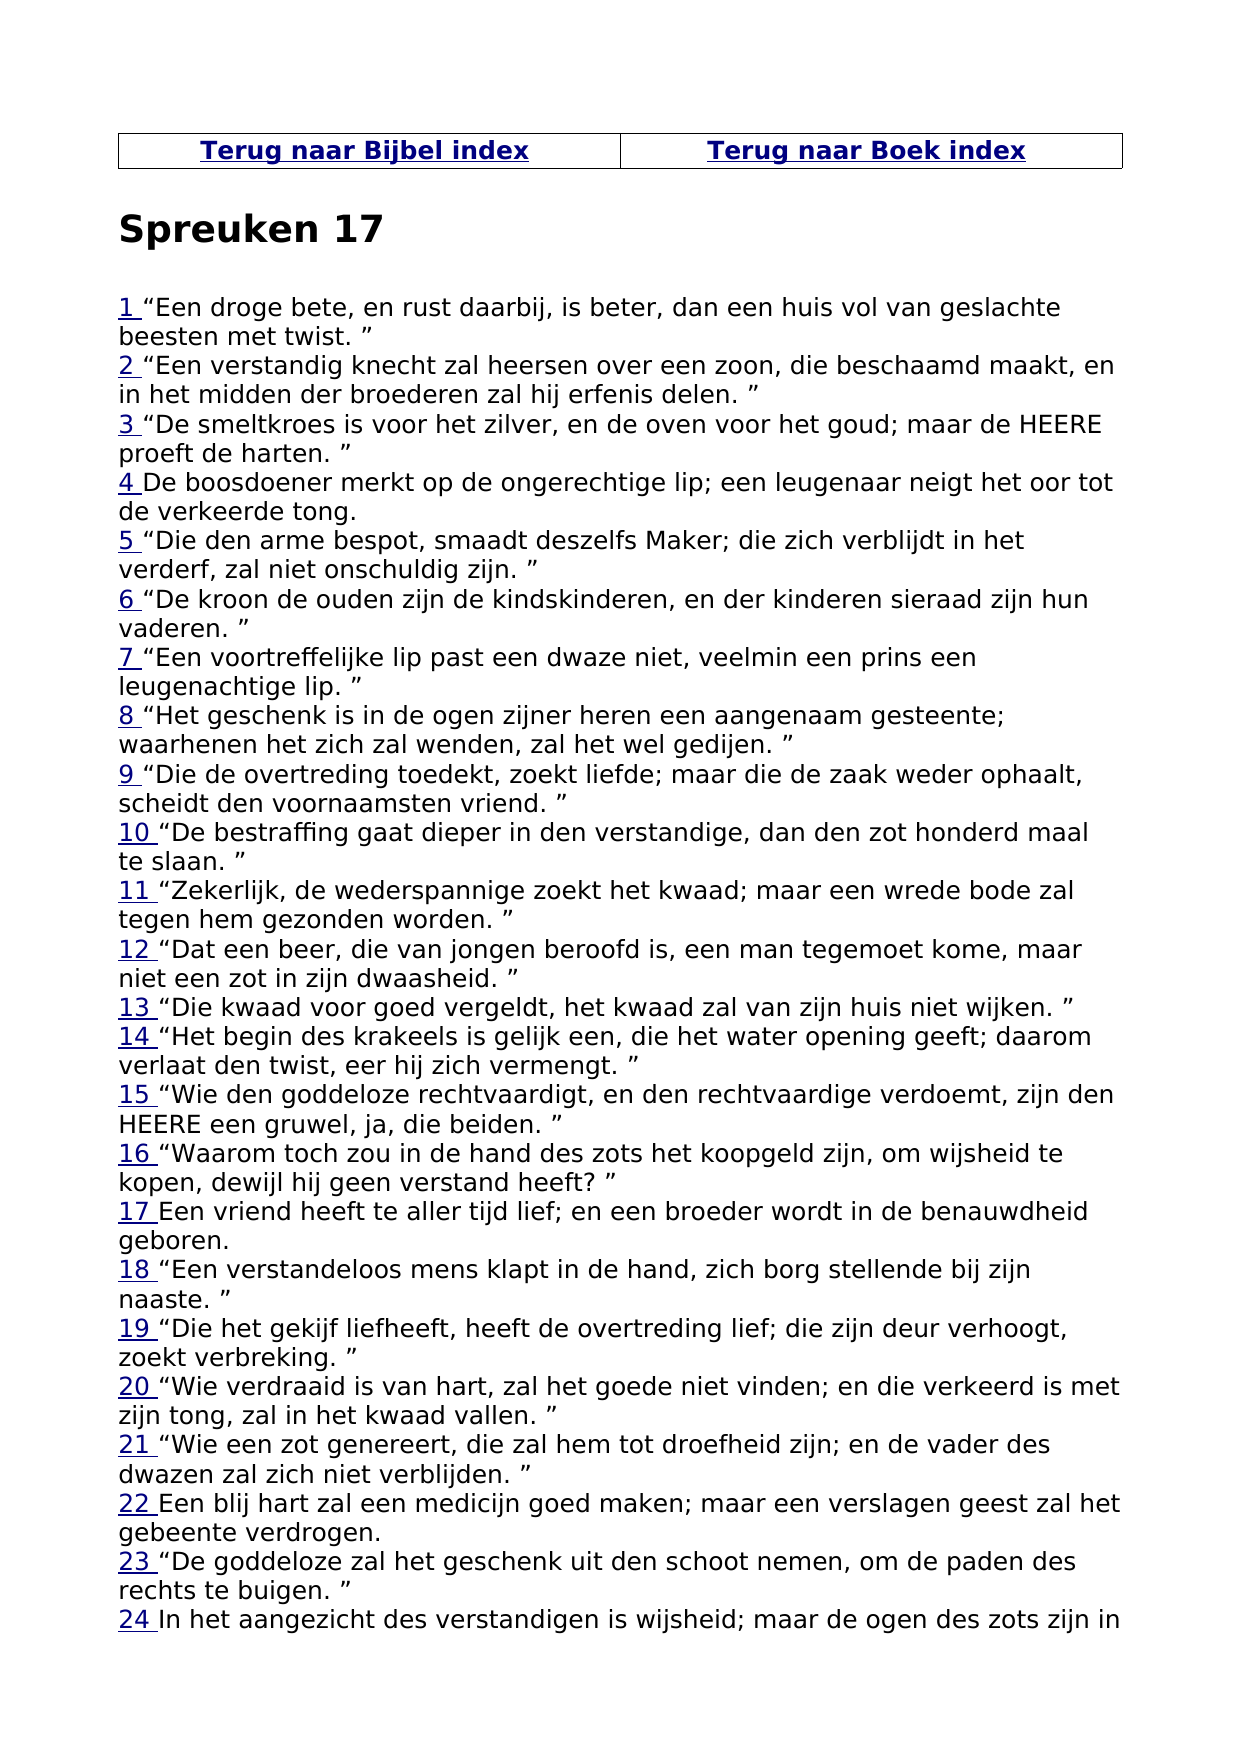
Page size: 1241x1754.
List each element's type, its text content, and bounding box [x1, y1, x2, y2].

table_header Terug naar Boek index [621, 134, 1122, 168]
table_header Terug naar Bijbel index [119, 134, 620, 168]
subtitle Spreuken 17 [118, 208, 1122, 252]
text 1 “Een droge bete, en rust daarbij, is beter, dan een huis vol van geslachte beesten met twist. ” 2 “Een verstandig knecht zal heersen over een zoon, die beschaamd maakt, en in het midden der broederen zal hij erfenis delen. ” 3 “De smeltkroes is voor het zilver, en de oven voor het goud; maar de HEERE proeft de harten. ” 4 De boosdoener merkt op de ongerechtige lip; een leugenaar neigt het oor tot de verkeerde tong. 5 “Die den arme bespot, smaadt deszelfs Maker; die zich verblijdt in het verderf, zal niet onschuldig zijn. ” 6 “De kroon de ouden zijn de kindskinderen, en der kinderen sieraad zijn hun vaderen. ” 7 “Een voortreffelijke lip past een dwaze niet, veelmin een prins een leugenachtige lip. ” 8 “Het geschenk is in de ogen zijner heren een aangenaam gesteente; waarhenen het zich zal wenden, zal het wel gedijen. ” 9 “Die de overtreding toedekt, zoekt liefde; maar die de zaak weder ophaalt, scheidt den voornaamsten vriend. ” 10 “De bestraffing gaat dieper in den verstandige, dan den zot honderd maal te slaan. ” 11 “Zekerlijk, de wederspannige zoekt het kwaad; maar een wrede bode zal tegen hem gezonden worden. ” 12 “Dat een beer, die van jongen beroofd is, een man tegemoet kome, maar niet een zot in zijn dwaasheid. ” 13 “Die kwaad voor goed vergeldt, het kwaad zal van zijn huis niet wijken. ” 14 “Het begin des krakeels is gelijk een, die het water opening geeft; daarom verlaat den twist, eer hij zich vermengt. ” 15 “Wie den goddeloze rechtvaardigt, en den rechtvaardige verdoemt, zijn den HEERE een gruwel, ja, die beiden. ” 16 “Waarom toch zou in de hand des zots het koopgeld zijn, om wijsheid te kopen, dewijl hij geen verstand heeft? ” 17 Een vriend heeft te aller tijd lief; en een broeder wordt in de benauwdheid geboren. 18 “Een verstandeloos mens klapt in de hand, zich borg stellende bij zijn naaste. ” 19 “Die het gekijf liefheeft, heeft de overtreding lief; die zijn deur verhoogt, zoekt verbreking. ” 20 “Wie verdraaid is van hart, zal het goede niet vinden; en die verkeerd is met zijn tong, zal in het kwaad vallen. ” 21 “Wie een zot genereert, die zal hem tot droefheid zijn; en de vader des dwazen zal zich niet verblijden. ” 22 Een blij hart zal een medicijn goed maken; maar een verslagen geest zal het gebeente verdrogen. 23 “De goddeloze zal het geschenk uit den schoot nemen, om de paden des rechts te buigen. ” 24 In het aangezicht des verstandigen is wijsheid; maar de ogen des zots zijn in [118, 264, 1122, 1635]
